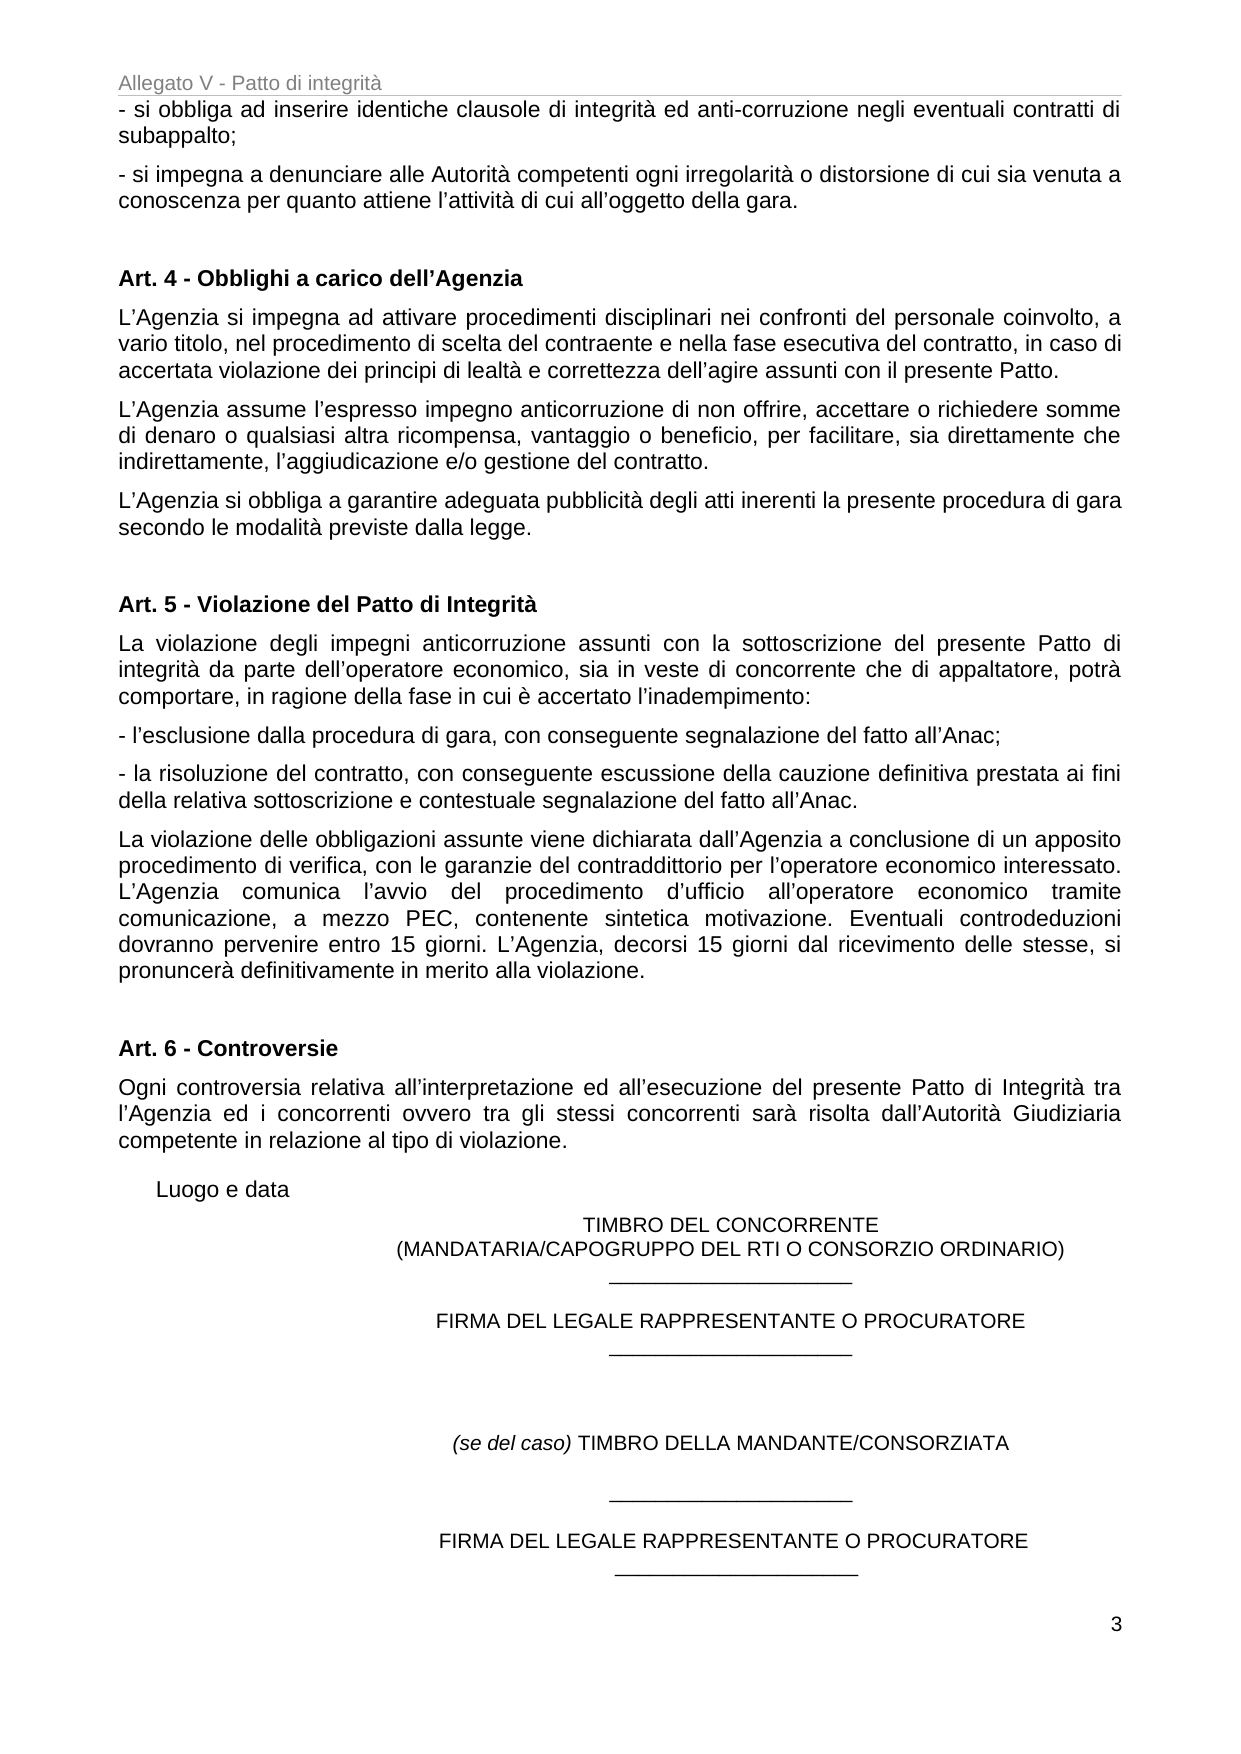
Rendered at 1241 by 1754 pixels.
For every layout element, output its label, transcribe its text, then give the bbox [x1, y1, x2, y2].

text L’Agenzia assume l’espresso impegno anticorruzione di non offrire, accettare o richiedere somme di denaro o qualsiasi altra ricompensa, vantaggio o beneficio, per facilitare, sia direttamente che indirettamente, l’aggiudicazione e/o gestione del contratto. [118, 396, 1122, 474]
text _____________________ [339, 1455, 1122, 1503]
text - si impegna a denunciare alle Autorità competenti ogni irregolarità o distorsione di cui sia venuta a conoscenza per quanto attiene l’attività di cui all’oggetto della gara. [118, 161, 1122, 214]
text _____________________ [339, 1332, 1122, 1356]
text (se del caso) TIMBRO DELLA MANDANTE/CONSORZIATA [339, 1431, 1122, 1455]
text (MANDATARIA/CAPOGRUPPO DEL RTI O CONSORZIO ORDINARIO) [339, 1237, 1122, 1261]
text La violazione delle obbligazioni assunte viene dichiarata dall’Agenzia a conclusione di un apposito procedimento di verifica, con le garanzie del contraddittorio per l’operatore economico interessato. L’Agenzia comunica l’avvio del procedimento d’ufficio all’operatore economico tramite comunicazione, a mezzo PEC, contenente sintetica motivazione. Eventuali controdeduzioni dovranno pervenire entro 15 giorni. L’Agenzia, decorsi 15 giorni dal ricevimento delle stesse, si pronuncerà definitivamente in merito alla violazione. [118, 826, 1122, 984]
text - si obbliga ad inserire identiche clausole di integrità ed anti-corruzione negli eventuali contratti di subappalto; [118, 96, 1122, 148]
text _____________________ [339, 1261, 1122, 1284]
text FIRMA DEL LEGALE RAPPRESENTANTE O PROCURATORE [339, 1308, 1122, 1332]
text - la risoluzione del contratto, con conseguente escussione della cauzione definitiva prestata ai fini della relativa sottoscrizione e contestuale segnalazione del fatto all’Anac. [118, 760, 1122, 813]
text La violazione degli impegni anticorruzione assunti con la sottoscrizione del presente Patto di integrità da parte dell’operatore economico, sia in veste di concorrente che di appaltatore, potrà comportare, in ragione della fase in cui è accertato l’inadempimento: [118, 630, 1122, 709]
text FIRMA DEL LEGALE RAPPRESENTANTE O PROCURATORE [339, 1529, 1122, 1553]
text Art. 4 - Obblighi a carico dell’Agenzia [118, 265, 1122, 291]
text L’Agenzia si impegna ad attivare procedimenti disciplinari nei confronti del personale coinvolto, a vario titolo, nel procedimento di scelta del contraente e nella fase esecutiva del contratto, in caso di accertata violazione dei principi di lealtà e correttezza dell’agire assunti con il presente Patto. [118, 304, 1122, 383]
text TIMBRO DEL CONCORRENTE [339, 1213, 1122, 1237]
text Art. 5 - Violazione del Patto di Integrità [118, 591, 1122, 617]
text _____________________ [339, 1553, 1122, 1577]
text - l’esclusione dalla procedura di gara, con conseguente segnalazione del fatto all’Anac; [118, 722, 1122, 748]
text Luogo e data [118, 1176, 1122, 1202]
text Art. 6 - Controversie [118, 1035, 1122, 1061]
text Ogni controversia relativa all’interpretazione ed all’esecuzione del presente Patto di Integrità tra l’Agenzia ed i concorrenti ovvero tra gli stessi concorrenti sarà risolta dall’Autorità Giudiziaria competente in relazione al tipo di violazione. [118, 1074, 1122, 1153]
text L’Agenzia si obbliga a garantire adeguata pubblicità degli atti inerenti la presente procedura di gara secondo le modalità previste dalla legge. [118, 487, 1122, 540]
